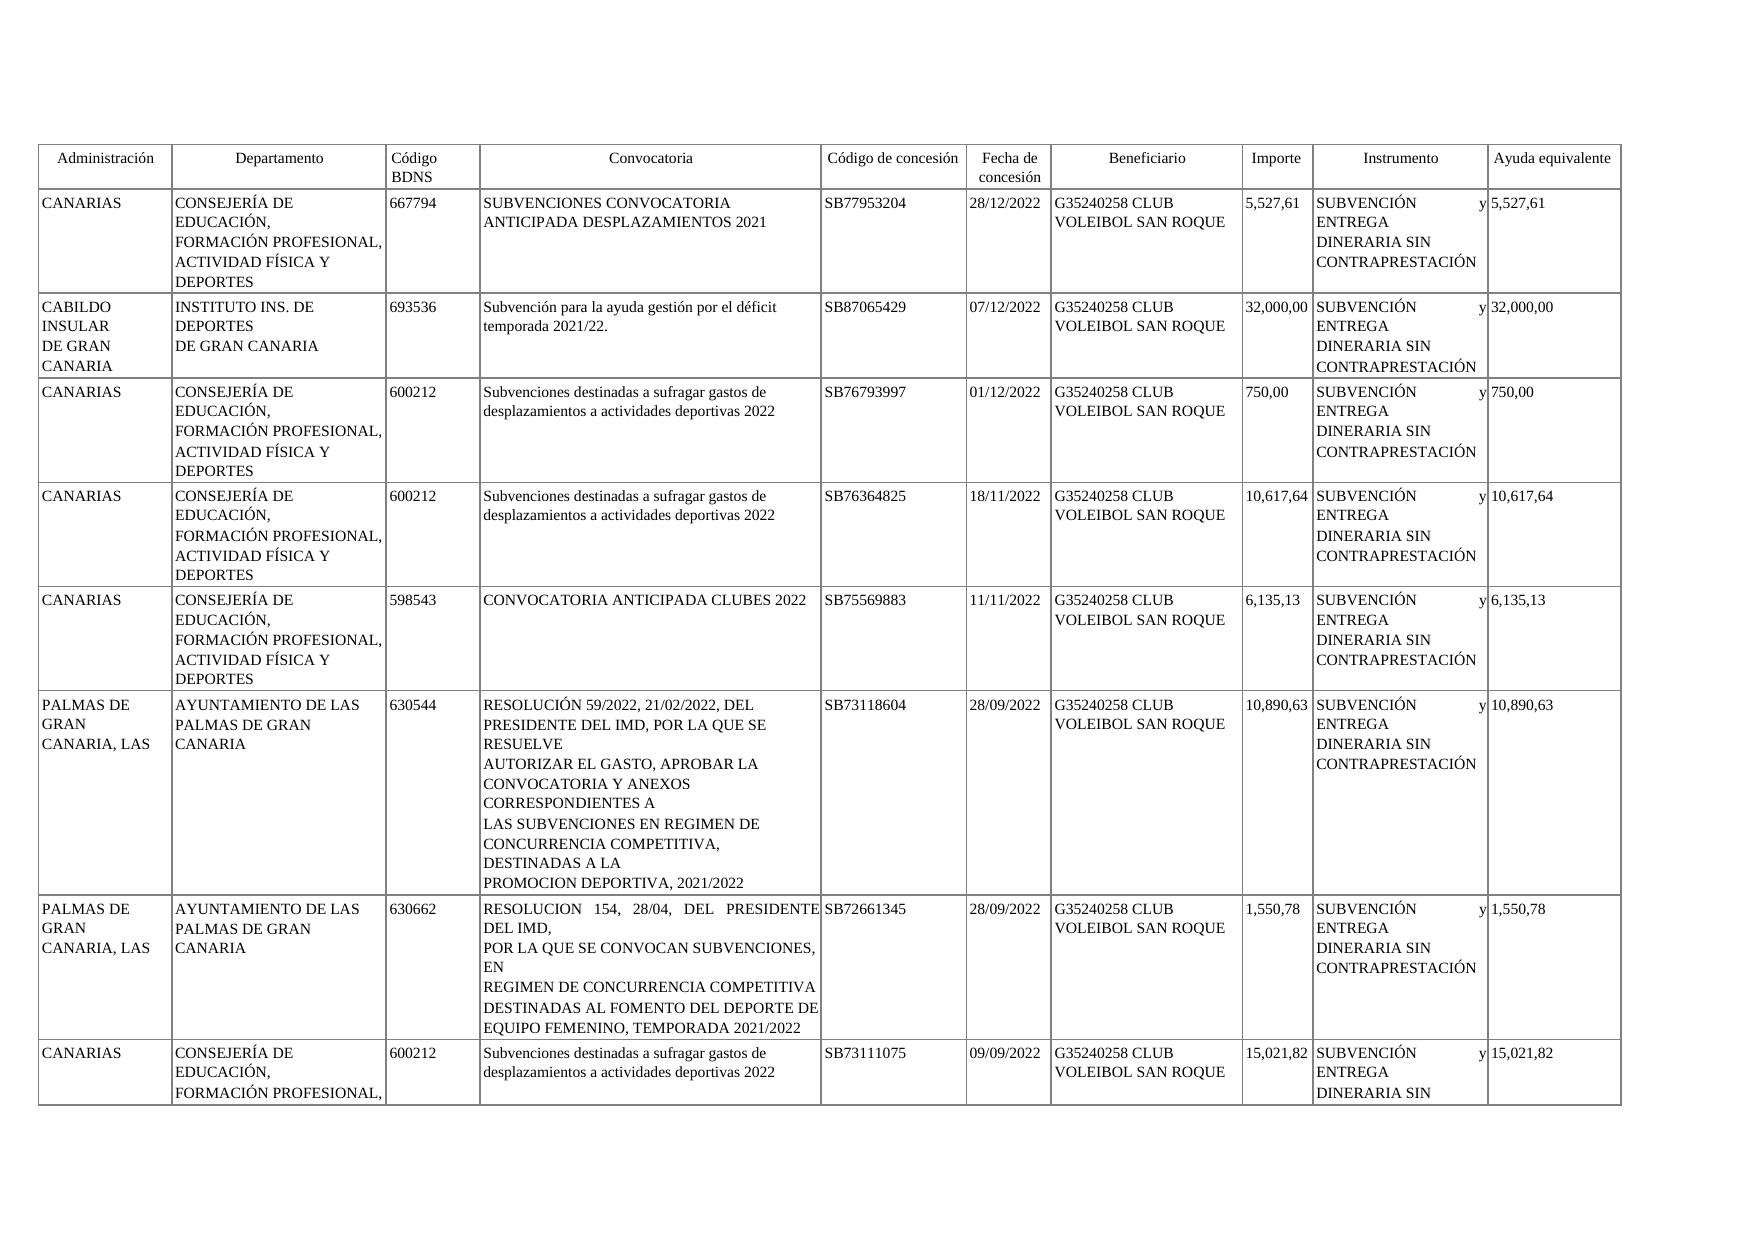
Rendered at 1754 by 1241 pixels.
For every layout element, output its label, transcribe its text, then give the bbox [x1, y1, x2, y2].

table_cell 6,135,13 [1489, 587, 1620, 690]
table_cell 11/11/2022 [967, 587, 1050, 690]
table_cell 28/12/2022 [967, 190, 1050, 292]
table_cell 15,021,82 [1489, 1040, 1620, 1104]
table_cell Subvenciones destinadas a sufragar gastos de desplazamientos a actividades deportivas 2022 [481, 379, 820, 481]
table_cell 667794 [387, 190, 479, 292]
table_cell 18/11/2022 [967, 483, 1050, 586]
table_cell SUBVENCIÓN y ENTREGA DINERARIA SIN [1314, 1040, 1487, 1104]
table_header Administración [39, 145, 171, 188]
table_cell 10,890,63 [1489, 691, 1620, 894]
table_cell AYUNTAMIENTO DE LAS PALMAS DE GRAN CANARIA [173, 896, 385, 1038]
table_cell CABILDO INSULAR DE GRAN CANARIA [39, 294, 171, 377]
table_cell 1,550,78 [1489, 896, 1620, 1038]
table_header Fecha de concesión [967, 145, 1050, 188]
table_header Código BDNS [387, 145, 479, 188]
table_header Convocatoria [481, 145, 820, 188]
table_cell 750,00 [1243, 379, 1312, 481]
table_cell 07/12/2022 [967, 294, 1050, 377]
table_cell G35240258 CLUB VOLEIBOL SAN ROQUE [1052, 896, 1242, 1038]
table_cell 28/09/2022 [967, 896, 1050, 1038]
table_header Importe [1243, 145, 1312, 188]
table_cell G35240258 CLUB VOLEIBOL SAN ROQUE [1052, 1040, 1242, 1104]
table_cell SUBVENCIÓN y ENTREGA DINERARIA SIN CONTRAPRESTACIÓN [1314, 190, 1487, 292]
table_cell SUBVENCIÓN y ENTREGA DINERARIA SIN CONTRAPRESTACIÓN [1314, 896, 1487, 1038]
table_header Código de concesión [822, 145, 966, 188]
table_cell 5,527,61 [1243, 190, 1312, 292]
table_cell SB76793997 [822, 379, 966, 481]
table_cell 598543 [387, 587, 479, 690]
table_header Ayuda equivalente [1489, 145, 1620, 188]
table_cell CONSEJERÍA DE EDUCACIÓN, FORMACIÓN PROFESIONAL, ACTIVIDAD FÍSICA Y DEPORTES [173, 379, 385, 481]
table_cell CONSEJERÍA DE EDUCACIÓN, FORMACIÓN PROFESIONAL, [173, 1040, 385, 1104]
table_cell SB72661345 [822, 896, 966, 1038]
table_cell SUBVENCIÓN y ENTREGA DINERARIA SIN CONTRAPRESTACIÓN [1314, 691, 1487, 894]
table_cell 09/09/2022 [967, 1040, 1050, 1104]
table_cell 630544 [387, 691, 479, 894]
table_cell 750,00 [1489, 379, 1620, 481]
table_cell SB87065429 [822, 294, 966, 377]
table_cell 1,550,78 [1243, 896, 1312, 1038]
table_cell SB77953204 [822, 190, 966, 292]
table_header Instrumento [1314, 145, 1487, 188]
table_cell PALMAS DE GRAN CANARIA, LAS [39, 896, 171, 1038]
table_cell SUBVENCIÓN y ENTREGA DINERARIA SIN CONTRAPRESTACIÓN [1314, 483, 1487, 586]
table_cell CANARIAS [39, 379, 171, 481]
table_cell SUBVENCIÓN y ENTREGA DINERARIA SIN CONTRAPRESTACIÓN [1314, 294, 1487, 377]
table_cell G35240258 CLUB VOLEIBOL SAN ROQUE [1052, 691, 1242, 894]
table_cell G35240258 CLUB VOLEIBOL SAN ROQUE [1052, 379, 1242, 481]
table_cell 600212 [387, 1040, 479, 1104]
table_cell 600212 [387, 379, 479, 481]
table_cell SB73111075 [822, 1040, 966, 1104]
table_cell SB73118604 [822, 691, 966, 894]
table_cell CONSEJERÍA DE EDUCACIÓN, FORMACIÓN PROFESIONAL, ACTIVIDAD FÍSICA Y DEPORTES [173, 190, 385, 292]
table_cell SB75569883 [822, 587, 966, 690]
table_cell 693536 [387, 294, 479, 377]
table_cell 5,527,61 [1489, 190, 1620, 292]
table_cell SB76364825 [822, 483, 966, 586]
table_cell Subvenciones destinadas a sufragar gastos de desplazamientos a actividades deportivas 2022 [481, 1040, 820, 1104]
table_cell G35240258 CLUB VOLEIBOL SAN ROQUE [1052, 587, 1242, 690]
table_cell CONSEJERÍA DE EDUCACIÓN, FORMACIÓN PROFESIONAL, ACTIVIDAD FÍSICA Y DEPORTES [173, 483, 385, 586]
table_cell G35240258 CLUB VOLEIBOL SAN ROQUE [1052, 190, 1242, 292]
table_cell INSTITUTO INS. DE DEPORTES DE GRAN CANARIA [173, 294, 385, 377]
table_cell CANARIAS [39, 190, 171, 292]
table_cell CONVOCATORIA ANTICIPADA CLUBES 2022 [481, 587, 820, 690]
table_cell CANARIAS [39, 1040, 171, 1104]
table_cell 28/09/2022 [967, 691, 1050, 894]
table_cell G35240258 CLUB VOLEIBOL SAN ROQUE [1052, 483, 1242, 586]
table_cell RESOLUCIÓN 59/2022, 21/02/2022, DEL PRESIDENTE DEL IMD, POR LA QUE SE RESUELVE AUTORIZAR EL GASTO, APROBAR LA CONVOCATORIA Y ANEXOS CORRESPONDIENTES A LAS SUBVENCIONES EN REGIMEN DE CONCURRENCIA COMPETITIVA, DESTINADAS A LA PROMOCION DEPORTIVA, 2021/2022 [481, 691, 820, 894]
table_cell 600212 [387, 483, 479, 586]
table_cell 10,617,64 [1243, 483, 1312, 586]
table_cell Subvenciones destinadas a sufragar gastos de desplazamientos a actividades deportivas 2022 [481, 483, 820, 586]
table_cell 10,617,64 [1489, 483, 1620, 586]
table_cell 32,000,00 [1243, 294, 1312, 377]
table_cell SUBVENCIÓN y ENTREGA DINERARIA SIN CONTRAPRESTACIÓN [1314, 587, 1487, 690]
table_cell CANARIAS [39, 587, 171, 690]
table_cell CONSEJERÍA DE EDUCACIÓN, FORMACIÓN PROFESIONAL, ACTIVIDAD FÍSICA Y DEPORTES [173, 587, 385, 690]
table_cell CANARIAS [39, 483, 171, 586]
table_cell 01/12/2022 [967, 379, 1050, 481]
table_cell 6,135,13 [1243, 587, 1312, 690]
table_cell 10,890,63 [1243, 691, 1312, 894]
table_cell AYUNTAMIENTO DE LAS PALMAS DE GRAN CANARIA [173, 691, 385, 894]
table_cell SUBVENCIONES CONVOCATORIA ANTICIPADA DESPLAZAMIENTOS 2021 [481, 190, 820, 292]
table_cell RESOLUCION 154, 28/04, DEL PRESIDENTE DEL IMD, POR LA QUE SE CONVOCAN SUBVENCIONES, EN REGIMEN DE CONCURRENCIA COMPETITIVA DESTINADAS AL FOMENTO DEL DEPORTE DE EQUIPO FEMENINO, TEMPORADA 2021/2022 [481, 896, 820, 1038]
table_cell PALMAS DE GRAN CANARIA, LAS [39, 691, 171, 894]
table_cell 15,021,82 [1243, 1040, 1312, 1104]
table_cell 630662 [387, 896, 479, 1038]
table_header Beneficiario [1052, 145, 1242, 188]
table_cell 32,000,00 [1489, 294, 1620, 377]
table_cell SUBVENCIÓN y ENTREGA DINERARIA SIN CONTRAPRESTACIÓN [1314, 379, 1487, 481]
table_cell Subvención para la ayuda gestión por el déficit temporada 2021/22. [481, 294, 820, 377]
table_cell G35240258 CLUB VOLEIBOL SAN ROQUE [1052, 294, 1242, 377]
table_header Departamento [173, 145, 385, 188]
